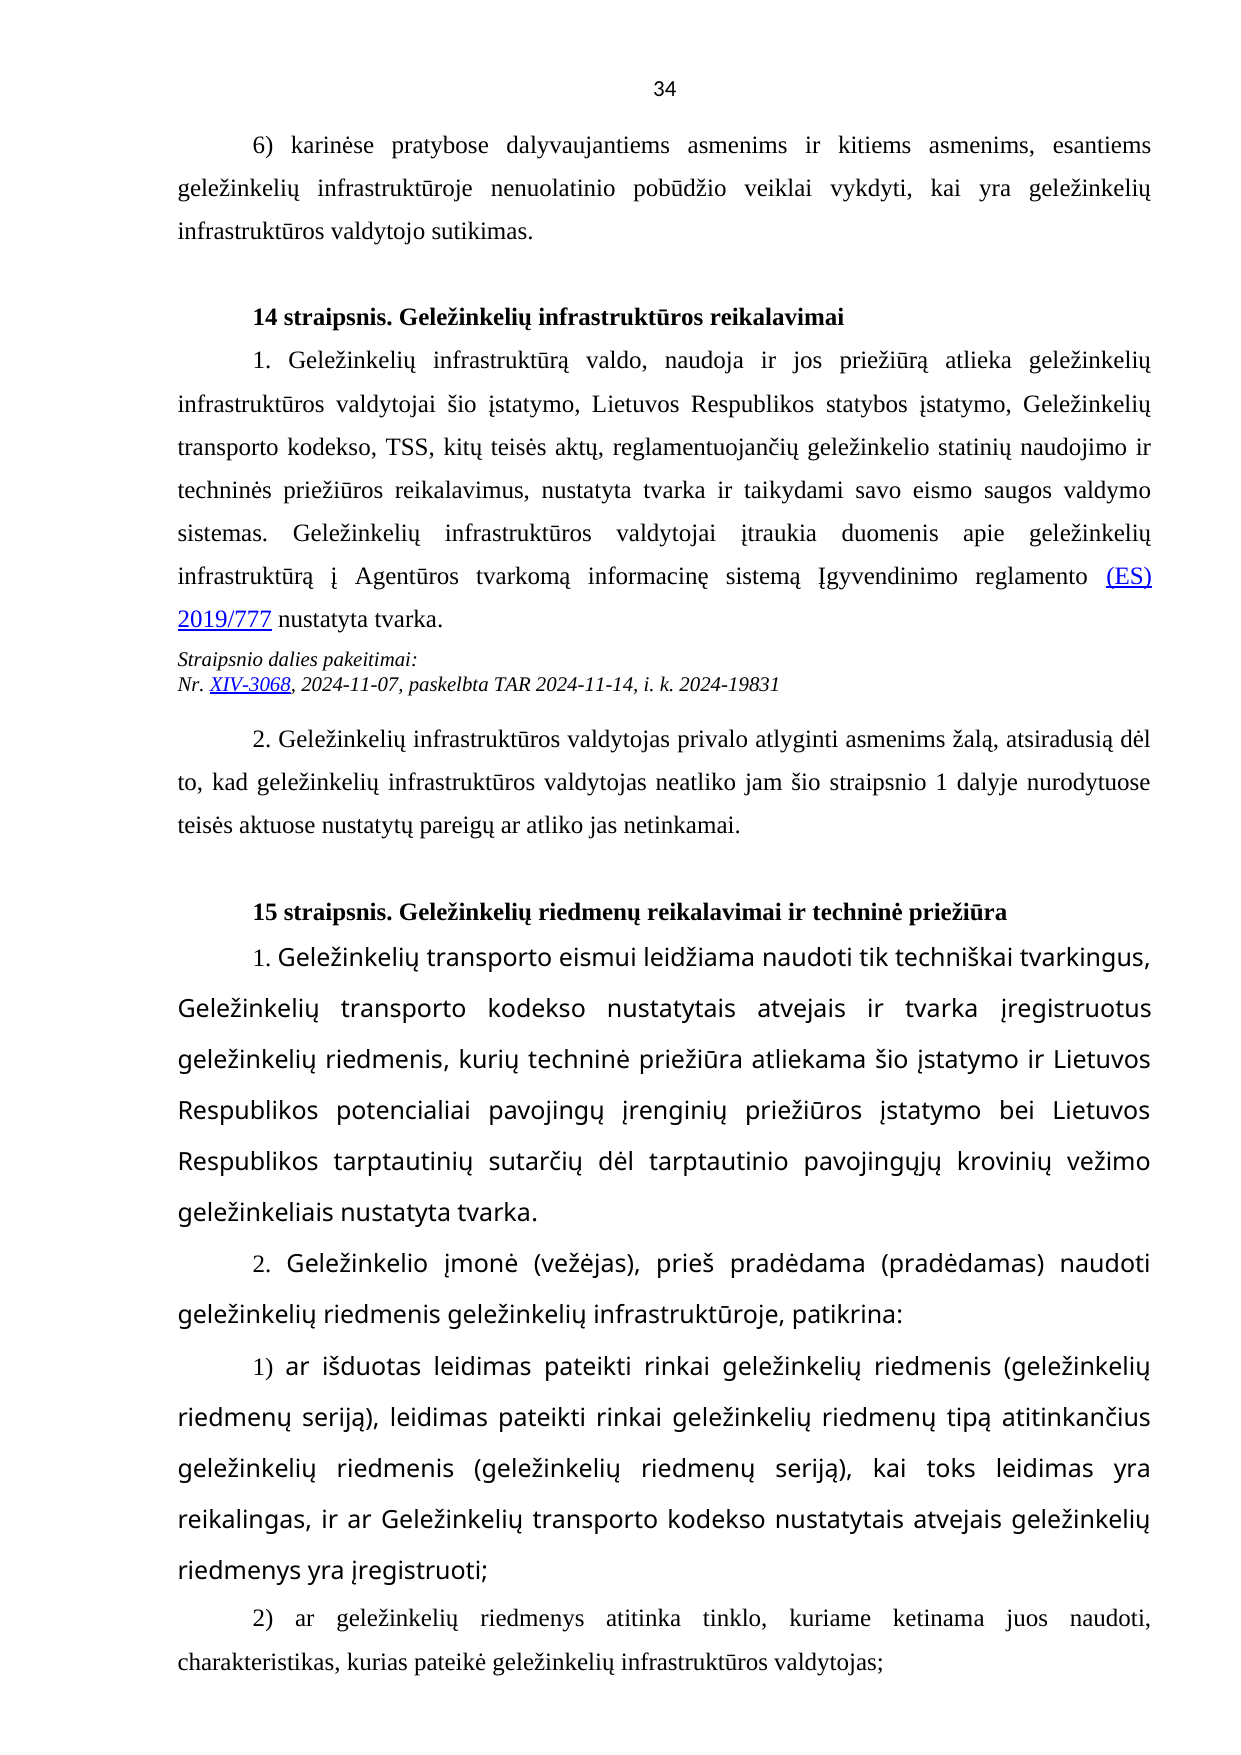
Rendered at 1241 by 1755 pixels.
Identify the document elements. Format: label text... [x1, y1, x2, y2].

text Straipsnio dalies pakeitimai: [177, 647, 1152, 671]
text 1) ar išduotas leidimas pateikti rinkai geležinkelių riedmenis (geležinkelių riedmenų seriją), leidimas pateikti rinkai geležinkelių riedmenų tipą atitinkančius geležinkelių riedmenis (geležinkelių riedmenų seriją), kai toks leidimas yra reikalingas, ir ar Geležinkelių transporto kodekso nustatytais atvejais geležinkelių riedmenys yra įregistruoti; [177, 1348, 1152, 1586]
text 14 straipsnis. Geležinkelių infrastruktūros reikalavimai [177, 302, 1152, 331]
text 15 straipsnis. Geležinkelių riedmenų reikalavimai ir techninė priežiūra [177, 897, 1152, 926]
text 2. Geležinkelio įmonė (vežėjas), prieš pradėdama (pradėdamas) naudoti geležinkelių riedmenis geležinkelių infrastruktūroje, patikrina: [177, 1246, 1152, 1331]
text 1. Geležinkelių infrastruktūrą valdo, naudoja ir jos priežiūrą atlieka geležinkelių infrastruktūros valdytojai šio įstatymo, Lietuvos Respublikos statybos įstatymo, Geležinkelių transporto kodekso, TSS, kitų teisės aktų, reglamentuojančių geležinkelio statinių naudojimo ir techninės priežiūros reikalavimus, nustatyta tvarka ir taikydami savo eismo saugos valdymo sistemas. Geležinkelių infrastruktūros valdytojai įtraukia duomenis apie geležinkelių infrastruktūrą į Agentūros tvarkomą informacinę sistemą Įgyvendinimo reglamento (ES) 2019/777 nustatyta tvarka. [177, 346, 1152, 633]
text 2) ar geležinkelių riedmenys atitinka tinklo, kuriame ketinama juos naudoti, charakteristikas, kurias pateikė geležinkelių infrastruktūros valdytojas; [177, 1603, 1152, 1675]
text 2. Geležinkelių infrastruktūros valdytojas privalo atlyginti asmenims žalą, atsiradusią dėl to, kad geležinkelių infrastruktūros valdytojas neatliko jam šio straipsnio 1 dalyje nurodytuose teisės aktuose nustatytų pareigų ar atliko jas netinkamai. [177, 724, 1152, 839]
text Nr. XIV-3068, 2024-11-07, paskelbta TAR 2024-11-14, i. k. 2024-19831 [177, 671, 1152, 696]
text 6) karinėse pratybose dalyvaujantiems asmenims ir kitiems asmenims, esantiems geležinkelių infrastruktūroje nenuolatinio pobūdžio veiklai vykdyti, kai yra geležinkelių infrastruktūros valdytojo sutikimas. [177, 130, 1152, 245]
text 1. Geležinkelių transporto eismui leidžiama naudoti tik techniškai tvarkingus, Geležinkelių transporto kodekso nustatytais atvejais ir tvarka įregistruotus geležinkelių riedmenis, kurių techninė priežiūra atliekama šio įstatymo ir Lietuvos Respublikos potencialiai pavojingų įrenginių priežiūros įstatymo bei Lietuvos Respublikos tarptautinių sutarčių dėl tarptautinio pavojingųjų krovinių vežimo geležinkeliais nustatyta tvarka. [177, 940, 1152, 1229]
